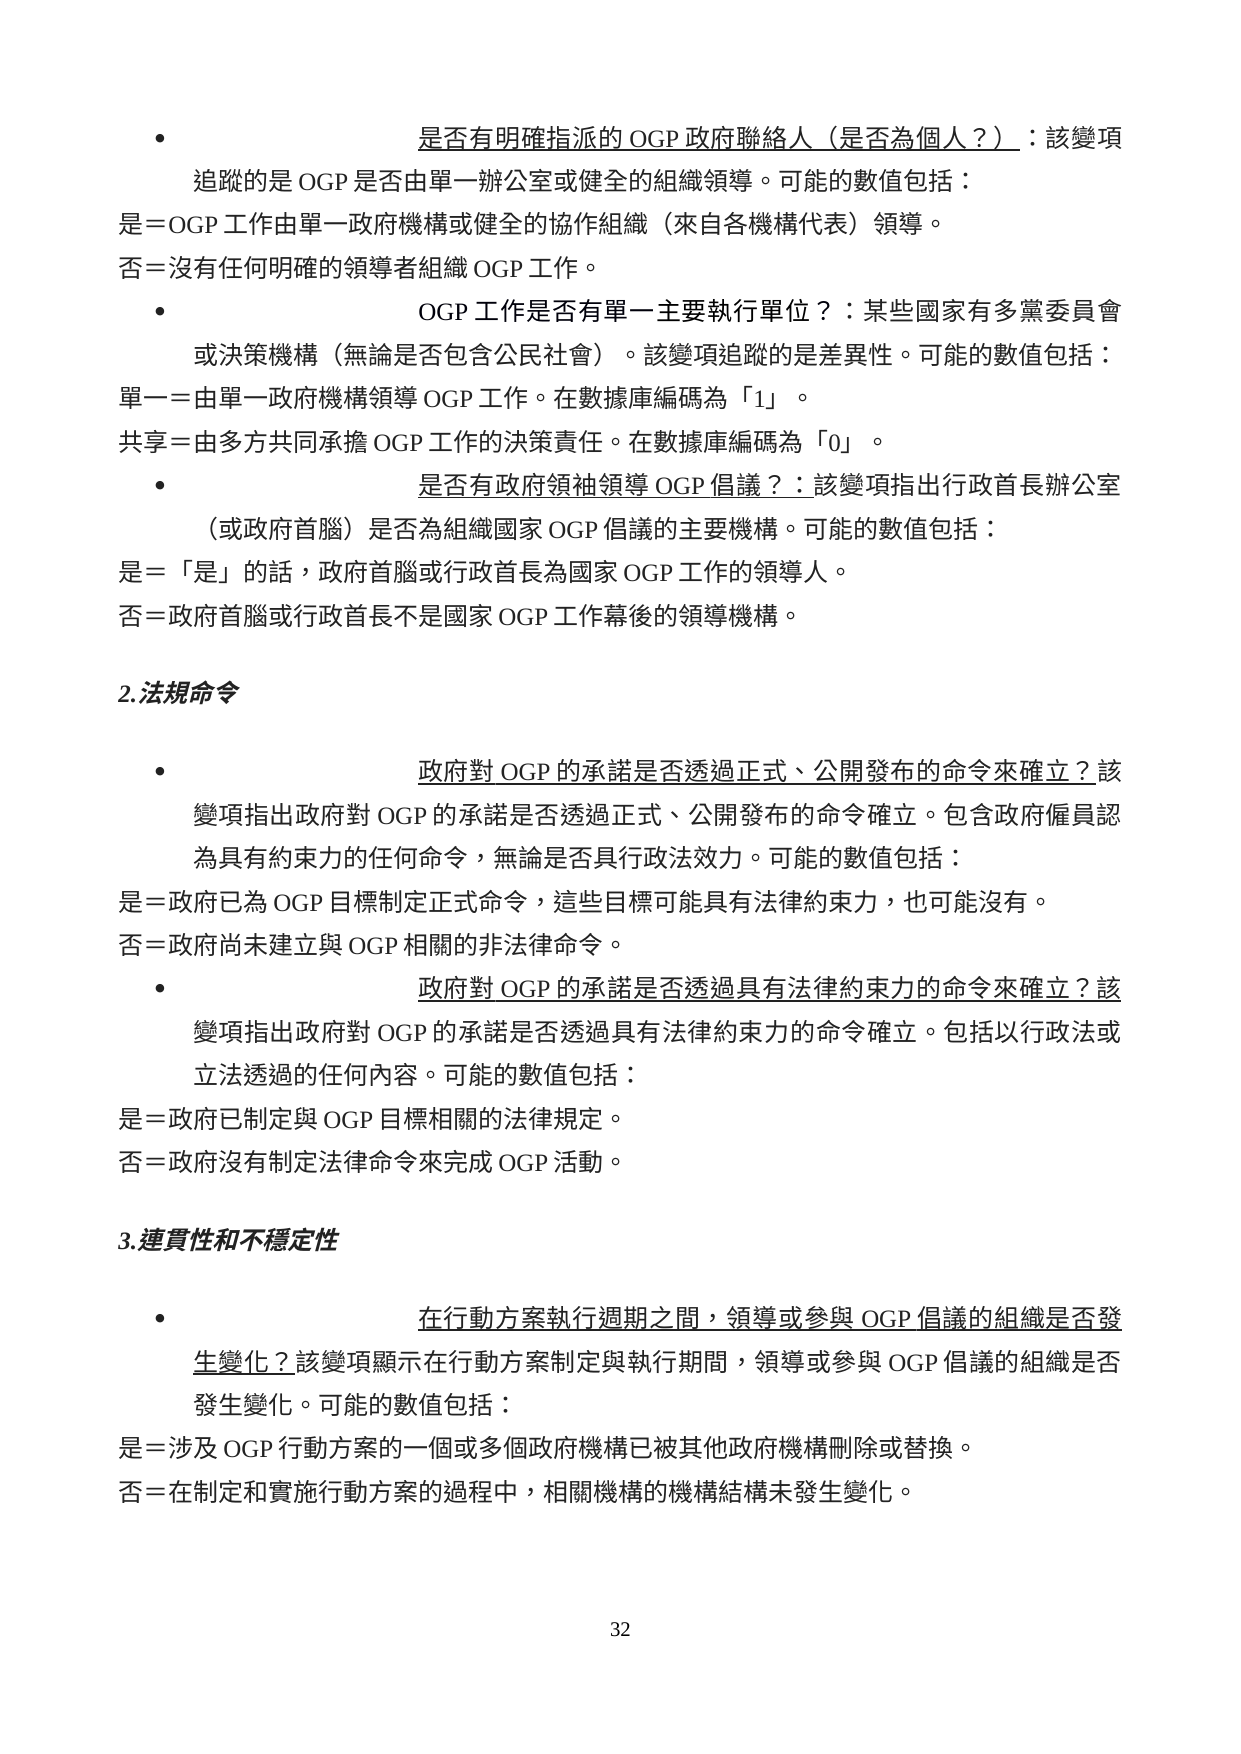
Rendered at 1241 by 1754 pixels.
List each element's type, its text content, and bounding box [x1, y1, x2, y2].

text 否＝政府沒有制定法律命令來完成OGP活動。 [118, 1143, 1122, 1179]
text 是＝涉及OGP行動方案的一個或多個政府機構已被其他政府機構刪除或替換。 [118, 1429, 1122, 1465]
list 政府對OGP的承諾是否透過正式、公開發布的命令來確立？該變項指出政府對OGP的承諾是否透過正式、公開發布的命令確立。包含政府僱員認為具有約束力的任何命令，無論是否具行政法效力。可能的數值包括： [156, 752, 1122, 875]
text 3.連貫性和不穩定性 [118, 1221, 1122, 1257]
list 是否有政府領袖領導OGP倡議？：該變項指出行政首長辦公室（或政府首腦）是否為組織國家OGP倡議的主要機構。可能的數值包括： [156, 466, 1122, 545]
list 是否有明確指派的OGP政府聯絡人（是否為個人？）：該變項追蹤的是OGP是否由單一辦公室或健全的組織領導。可能的數值包括： [156, 118, 1122, 198]
text 是＝「是」的話，政府首腦或行政首長為國家OGP工作的領導人。 [118, 552, 1122, 589]
text 是＝政府已制定與OGP目標相關的法律規定。 [118, 1099, 1122, 1136]
text 否＝政府尚未建立與OGP相關的非法律命令。 [118, 926, 1122, 962]
text 否＝沒有任何明確的領導者組織OGP工作。 [118, 248, 1122, 285]
text 否＝政府首腦或行政首長不是國家OGP工作幕後的領導機構。 [118, 596, 1122, 632]
text 2.法規命令 [118, 674, 1122, 710]
list OGP工作是否有單一主要執行單位？：某些國家有多黨委員會或決策機構（無論是否包含公民社會）。該變項追蹤的是差異性。可能的數值包括： [156, 292, 1122, 372]
list 在行動方案執行週期之間，領導或參與OGP倡議的組織是否發生變化？該變項顯示在行動方案制定與執行期間，領導或參與OGP倡議的組織是否發生變化。可能的數值包括： [156, 1298, 1122, 1422]
text 否＝在制定和實施行動方案的過程中，相關機構的機構結構未發生變化。 [118, 1472, 1122, 1508]
text 是＝政府已為OGP目標制定正式命令，這些目標可能具有法律約束力，也可能沒有。 [118, 882, 1122, 918]
text 是＝OGP工作由單一政府機構或健全的協作組織（來自各機構代表）領導。 [118, 205, 1122, 241]
list 政府對OGP的承諾是否透過具有法律約束力的命令來確立？該變項指出政府對OGP的承諾是否透過具有法律約束力的命令確立。包括以行政法或立法透過的任何內容。可能的數值包括： [156, 969, 1122, 1092]
text 共享＝由多方共同承擔OGP工作的決策責任。在數據庫編碼為「0」。 [118, 422, 1122, 458]
text 單一＝由單一政府機構領導OGP工作。在數據庫編碼為「1」。 [118, 379, 1122, 415]
